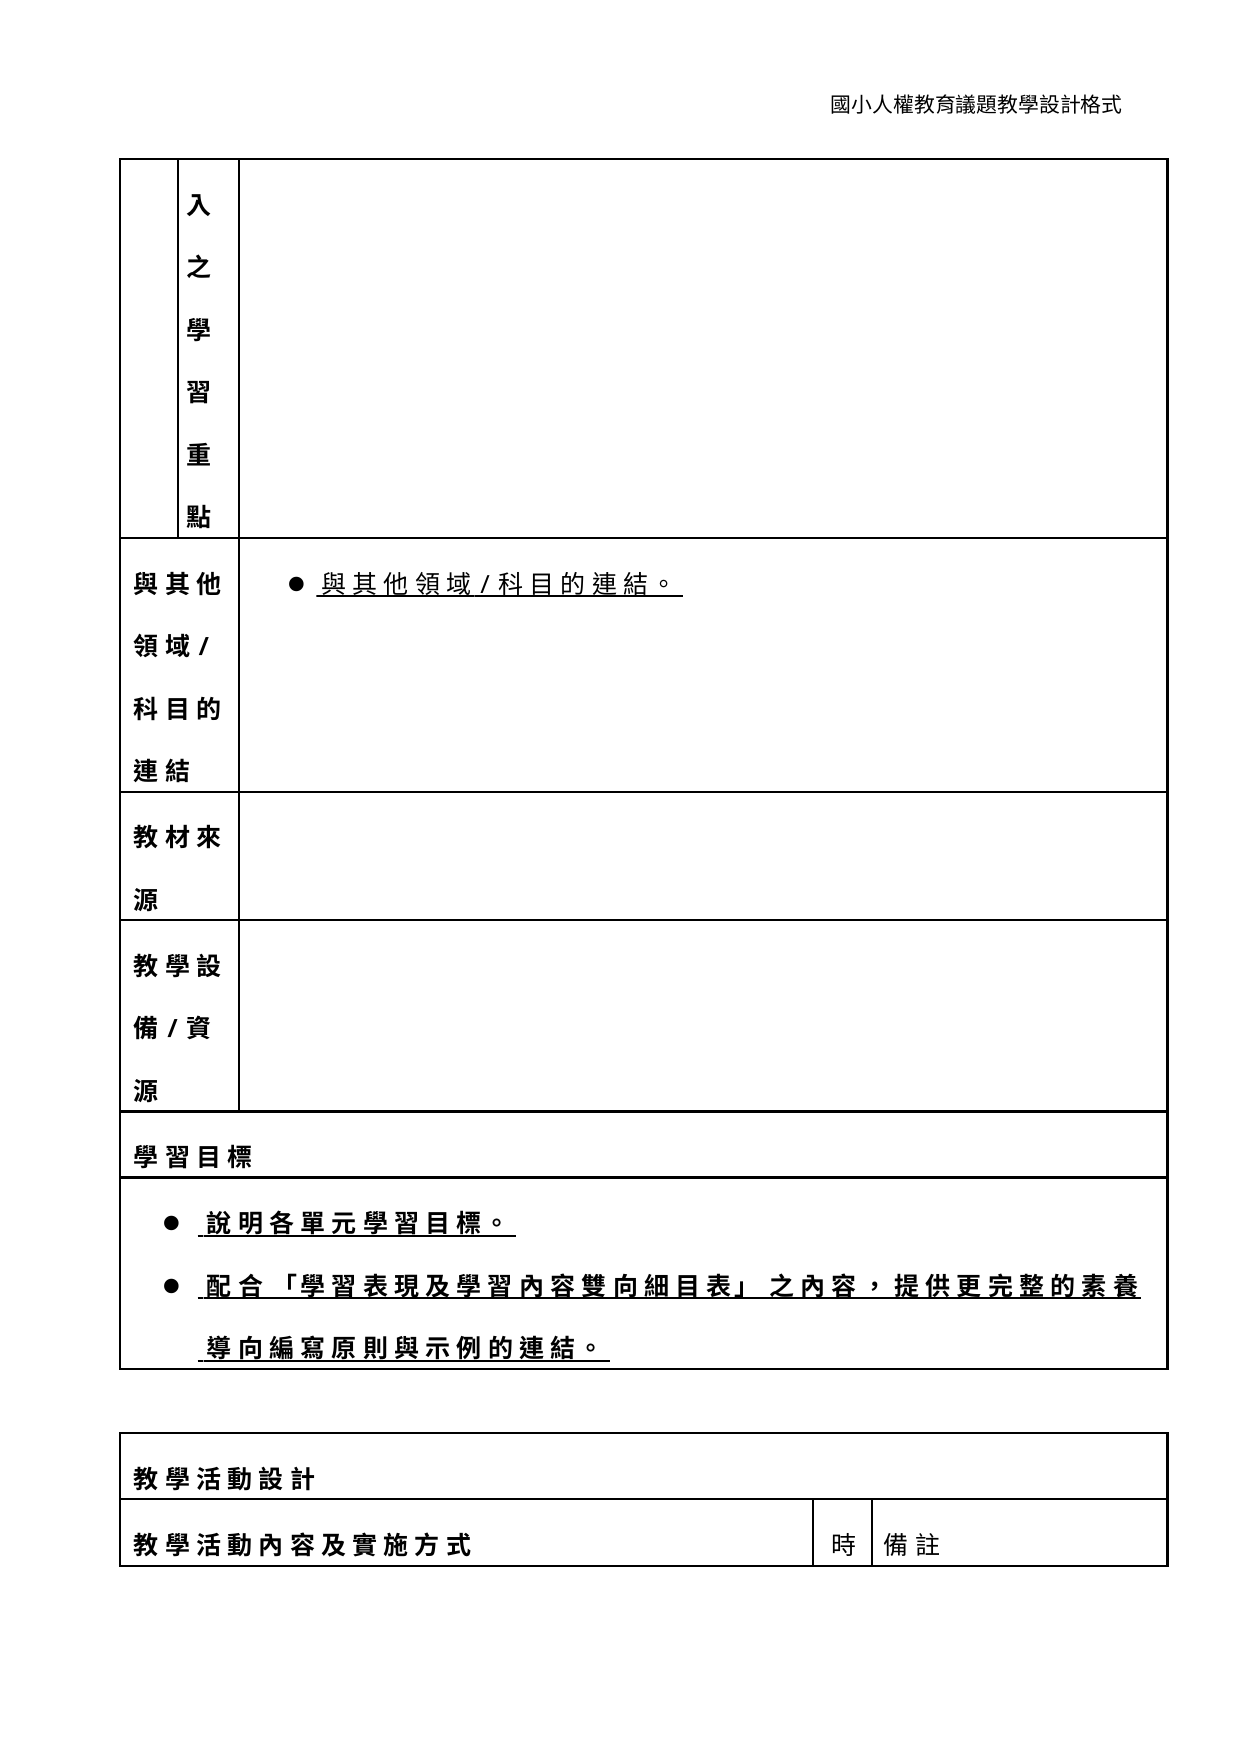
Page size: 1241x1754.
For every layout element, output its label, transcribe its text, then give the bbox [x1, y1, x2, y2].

table_cell 學習目標 [121, 1113, 1166, 1176]
table_cell 教材來源 [121, 793, 238, 919]
table_cell 教學設備/資源 [121, 921, 238, 1110]
table_cell [240, 160, 1166, 537]
table_cell 教學活動內容及實施方式 [121, 1500, 812, 1564]
table_cell [240, 793, 1166, 919]
table_cell 入之學習重點 [179, 160, 238, 537]
table_header 教學活動設計 [121, 1434, 1166, 1498]
table_cell 與其他領域/科目的連結 [121, 539, 238, 791]
table_cell 說明各單元學習目標。 配合「學習表現及學習內容雙向細目表」之內容，提供更完整的素養導向編寫原則與示例的連結。 [121, 1179, 1166, 1368]
table_cell [240, 921, 1166, 1110]
table_cell 時 [814, 1500, 871, 1564]
table_cell [121, 160, 177, 537]
table_cell 備註 [873, 1500, 1166, 1564]
table_cell 與其他領域/科目的連結。 [240, 539, 1166, 791]
